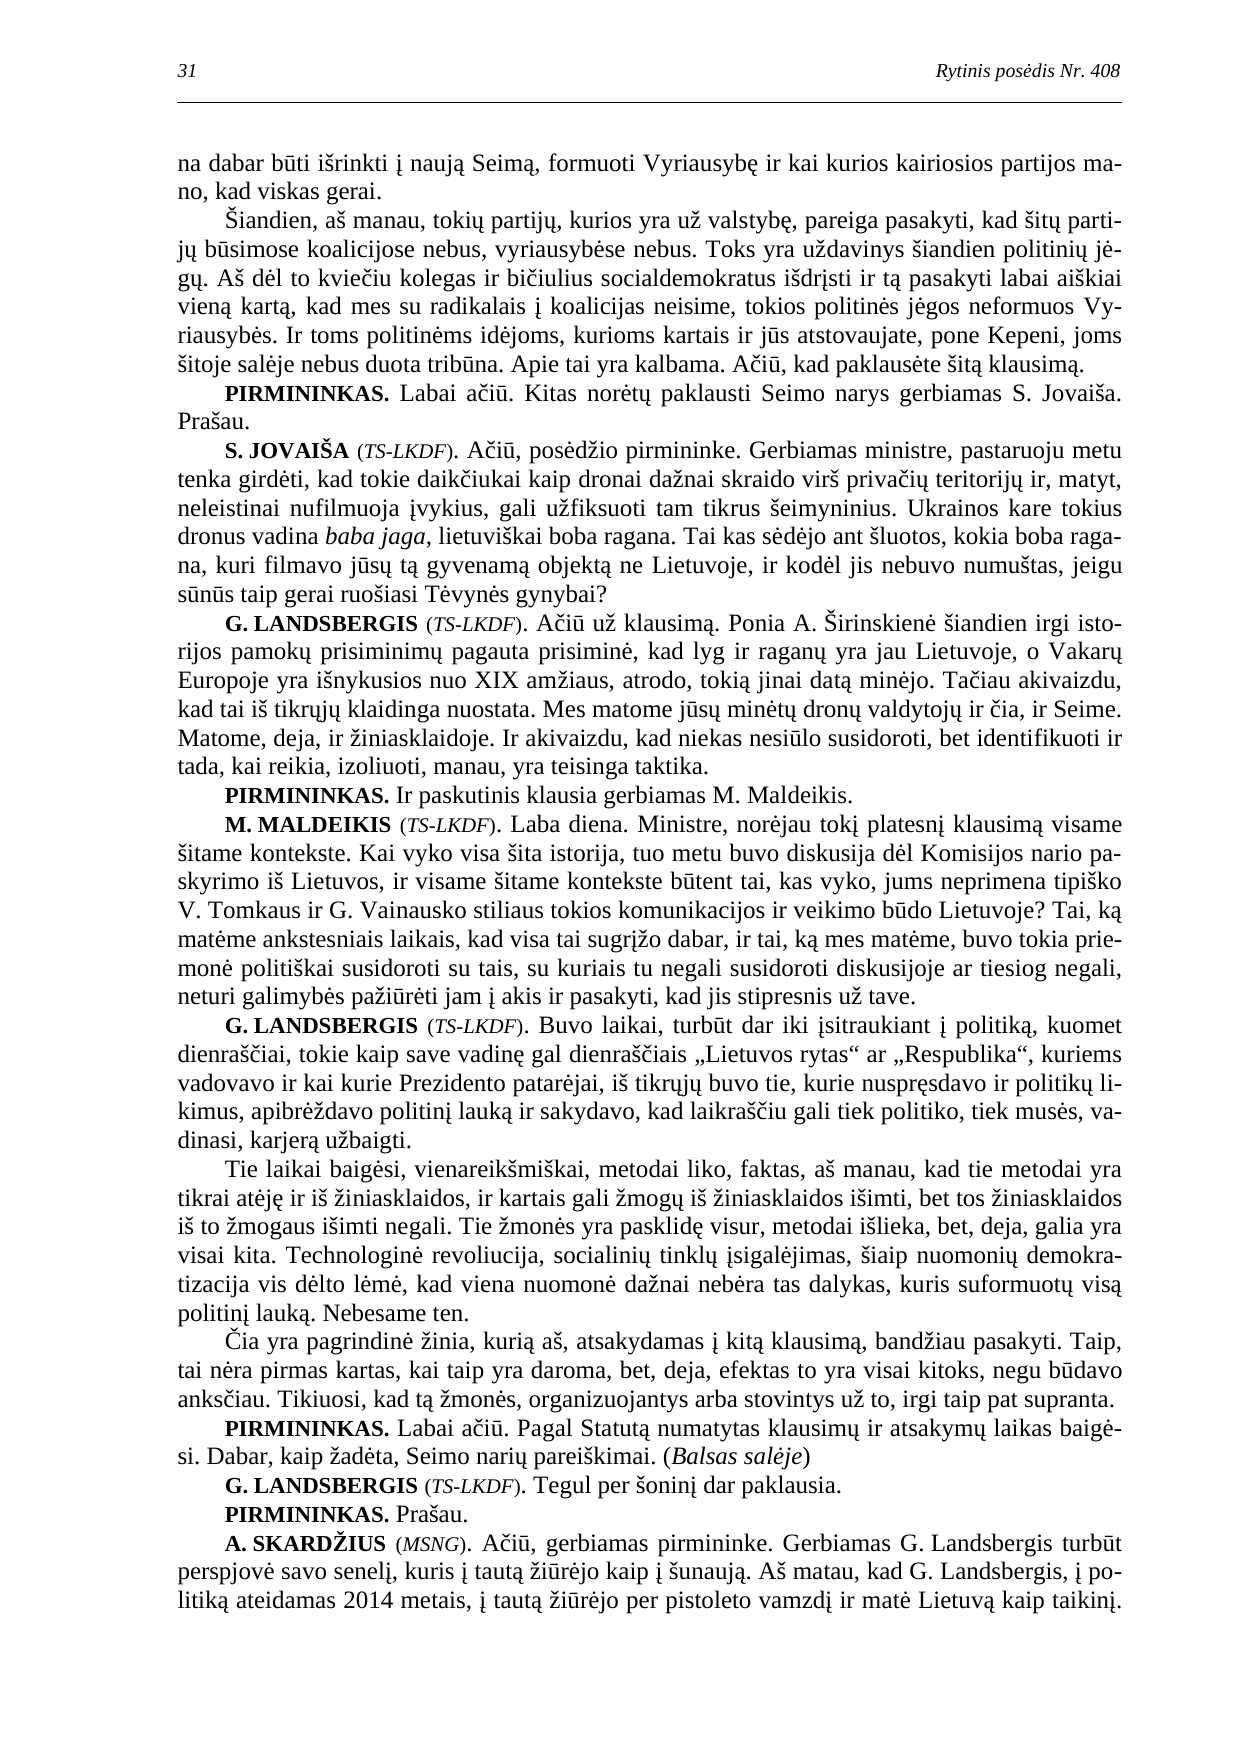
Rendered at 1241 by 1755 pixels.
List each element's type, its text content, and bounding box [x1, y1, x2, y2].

text Tie lai­kai bai­gė­si, vie­na­reikš­miš­kai, me­to­dai li­ko, fak­tas, aš ma­nau, kad tie me­to­dai yra tik­rai at­ėję ir iš ži­niask­lai­dos, ir kar­tais ga­li žmo­gų iš ži­niask­lai­dos iš­im­ti, bet tos ži­niask­lai­dos iš to žmo­gaus iš­im­ti ne­ga­li. Tie žmo­nės yra pa­skli­dę vi­sur, me­to­dai iš­lie­ka, bet, de­ja, ga­lia yra vi­sai ki­ta. Tech­no­lo­gi­nė re­vo­liu­ci­ja, so­cia­li­nių tin­klų įsi­ga­lė­ji­mas, šiaip nuo­mo­nių de­mo­kra­tizacija vis dėl­to lė­mė, kad vie­na nuo­mo­nė daž­nai ne­bė­ra tas da­ly­kas, ku­ris su­for­muo­tų vi­są po­li­ti­nį lau­ką. Ne­be­sa­me ten. [177, 1154, 1122, 1326]
text G. LANDSBERGIS (TS-LKDF). Bu­vo lai­kai, tur­būt dar iki įsi­trau­kiant į po­li­ti­ką, kuo­met dien­raš­čiai, to­kie kaip sa­ve va­di­nę gal dien­raš­čiais „Lie­tu­vos ry­tas“ ar „Res­pub­li­ka“, ku­riems va­do­va­vo ir kai ku­rie Pre­zi­den­to pa­ta­rė­jai, iš tik­rų­jų bu­vo tie, ku­rie nu­spręs­da­vo ir po­li­ti­kų li­ki­mus, api­brėž­da­vo po­li­ti­nį lau­ką ir sa­ky­da­vo, kad laik­raš­čiu ga­li tiek po­li­ti­ko, tiek mu­sės, va­di­na­si, kar­je­rą už­baig­ti. [177, 1010, 1122, 1154]
text Šian­dien, aš ma­nau, to­kių par­ti­jų, ku­rios yra už vals­ty­bę, pa­rei­ga pa­sa­ky­ti, kad ši­tų par­ti­jų bū­si­mo­se ko­a­li­ci­jo­se ne­bus, vy­riau­sy­bė­se ne­bus. Toks yra už­da­vi­nys šian­dien po­li­ti­nių jė­gų. Aš dėl to kvie­čiu ko­le­gas ir bi­čiu­lius so­cial­de­mok­ra­tus iš­drįs­ti ir tą pa­sa­ky­ti la­bai aiš­kiai vie­ną kar­tą, kad mes su ra­di­ka­lais į ko­a­li­ci­jas ne­isi­me, to­kios po­li­ti­nės jė­gos ne­for­muos Vy­riau­sy­bės. Ir toms po­li­ti­nėms idė­joms, ku­rioms kar­tais ir jūs at­sto­vau­ja­te, po­ne Ke­pe­ni, joms ši­to­je sa­lė­je ne­bus duo­ta tri­bū­na. Apie tai yra kal­ba­ma. Ačiū, kad pa­klau­sė­te ši­tą klau­si­mą. [177, 205, 1122, 378]
text PIRMININKAS. La­bai ačiū. Ki­tas no­rė­tų pa­klaus­ti Sei­mo na­rys ger­bia­mas S. Jo­vai­ša. Pra­šau. [177, 378, 1122, 435]
text na da­bar bū­ti iš­rink­ti į nau­ją Sei­mą, for­muo­ti Vy­riau­sy­bę ir kai ku­rios kai­rio­sios par­ti­jos ma­no, kad vis­kas gerai. [177, 148, 1122, 205]
text G. LANDSBERGIS (TS-LKDF). Te­gul per šo­ni­nį dar pa­klau­sia. [177, 1470, 1122, 1499]
text G. LANDSBERGIS (TS-LKDF). Ačiū už klau­si­mą. Po­nia A. Ši­rins­kie­nė šian­dien ir­gi is­to­ri­jos pa­mo­kų pri­si­mi­ni­mų pa­gau­ta pri­si­mi­nė, kad lyg­ ir ra­ga­nų yra jau Lie­tu­vo­je, o Va­ka­rų Eu­ro­po­je yra iš­ny­ku­sios nuo XIX am­žiaus, at­ro­do, to­kią ji­nai da­tą mi­nė­jo. Ta­čiau aki­vaiz­du, kad tai iš tik­rų­jų klai­din­ga nuo­sta­ta. Mes ma­to­me jū­sų mi­nė­tų dro­nų val­dy­to­jų ir čia, ir Sei­me. Ma­to­me, de­ja, ir ži­niask­lai­do­je. Ir aki­vaiz­du, kad nie­kas ne­siū­lo su­si­do­ro­ti, bet iden­ti­fi­kuo­ti ir ta­da, kai rei­kia, izo­liuo­ti, ma­nau, yra tei­sin­ga tak­ti­ka. [177, 608, 1122, 780]
text PIRMININKAS. La­bai ačiū. Pa­gal Sta­tu­tą nu­ma­ty­tas klau­si­mų ir at­sa­ky­mų lai­kas bai­gė­si. Da­bar, kaip ža­dė­ta, Sei­mo na­rių pa­reiš­ki­mai. (Bal­sas sa­lė­je) [177, 1413, 1122, 1470]
text PIRMININKAS. Ir pas­ku­ti­nis klau­sia ger­bia­mas M. Mal­dei­kis. [177, 780, 1122, 809]
text M. MALDEIKIS (TS-LKDF). La­ba die­na. Mi­nist­re, no­rė­jau to­kį pla­tes­nį klau­si­mą vi­sa­me ši­ta­me kon­teks­te. Kai vy­ko vi­sa ši­ta is­to­ri­ja, tuo me­tu bu­vo dis­ku­si­ja dėl Ko­mi­si­jos na­rio pa­sky­ri­mo iš Lie­tu­vos, ir vi­sa­me ši­ta­me kon­teks­te bū­tent tai, kas vy­ko, jums ne­pri­me­na ti­piš­ko V. Tom­kaus ir G. Vai­naus­ko sti­liaus to­kios ko­mu­ni­ka­ci­jos ir vei­ki­mo bū­do Lie­tu­vo­je? Tai, ką ma­tė­me anks­tes­niais lai­kais, kad vi­sa tai su­grį­žo da­bar, ir tai, ką mes ma­tė­me, bu­vo to­kia prie­mo­nė po­li­tiš­kai su­si­do­ro­ti su tais, su ku­riais tu ne­ga­li su­si­do­ro­ti dis­ku­si­jo­je ar tie­siog ne­ga­li, ne­tu­ri ga­li­my­bės pa­žiū­rė­ti jam į akis ir pa­sa­ky­ti, kad jis stip­res­nis už ta­ve. [177, 809, 1122, 1010]
text PIRMININKAS. Pra­šau. [177, 1499, 1122, 1528]
text Čia yra pa­grin­di­nė ži­nia, ku­rią aš, at­sa­ky­da­mas į ki­tą klau­si­mą, ban­džiau pa­sa­ky­ti. Taip, tai nė­ra pir­mas kar­tas, kai taip yra da­ro­ma, bet, de­ja, efek­tas to yra vi­sai ki­toks, ne­gu bū­da­vo anks­čiau. Ti­kiuo­si, kad tą žmo­nės, or­ga­ni­zuo­jan­tys ar­ba sto­vin­tys už to, ir­gi taip pat su­pran­ta. [177, 1326, 1122, 1413]
text A. SKARDŽIUS (MSNG). Ačiū, ger­bia­mas pir­mi­nin­ke. Ger­bia­mas G. Land­sber­gis tur­būt per­spjo­vė sa­vo se­ne­lį, ku­ris į tau­tą žiū­rė­jo kaip į šu­nau­ją. Aš ma­tau, kad G. Land­sber­gis, į po­li­ti­ką at­ei­da­mas 2014 me­tais, į tau­tą žiū­rė­jo per pis­to­le­to vamz­dį ir ma­tė Lie­tu­vą kaip tai­ki­nį. [177, 1528, 1122, 1614]
text S. JOVAIŠA (TS-LKDF). Ačiū, po­sė­džio pir­mi­nin­ke. Ger­bia­mas mi­nist­re, pas­ta­ruo­ju me­tu ten­ka gir­dė­ti, kad to­kie daik­čiu­kai kaip dro­nai daž­nai skrai­do virš pri­va­čių te­ri­to­ri­jų ir, ma­tyt, ne­leis­ti­nai nu­fil­muo­ja įvy­kius, ga­li už­fik­suo­ti tam tik­rus šei­my­ni­nius. Uk­rai­nos ka­re to­kius dro­nus va­di­na ba­ba ja­ga, lie­tu­viš­kai bo­ba ra­ga­na. Tai kas sė­dė­jo ant šluo­tos, ko­kia bo­ba ra­ga­na, ku­ri fil­ma­vo jū­sų tą gy­ve­na­mą ob­jek­tą ne Lie­tu­vo­je, ir ko­dėl jis ne­bu­vo nu­muš­tas, jei­gu sū­nūs taip ge­rai ruo­šia­si Tė­vy­nės gy­ny­bai? [177, 435, 1122, 608]
